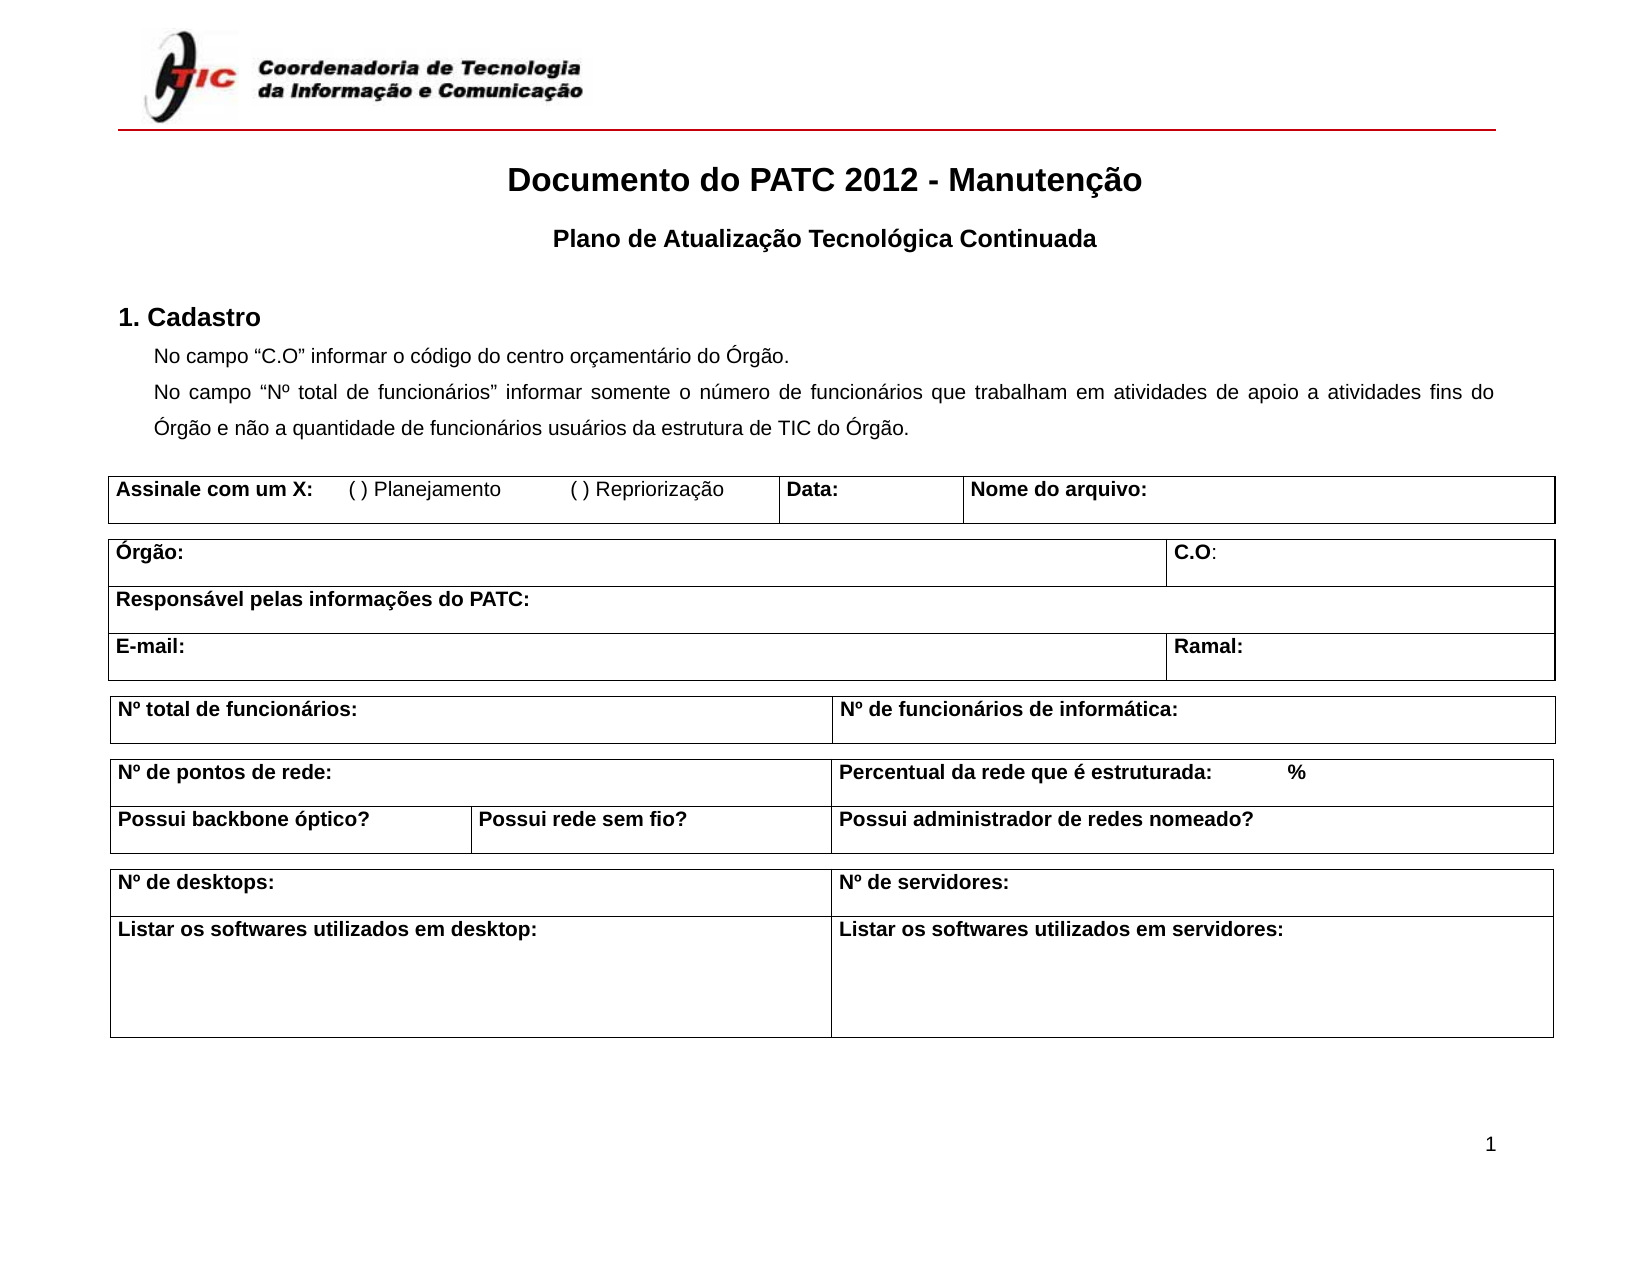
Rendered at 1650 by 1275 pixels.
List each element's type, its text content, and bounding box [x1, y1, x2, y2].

table_cell Listar os softwares utilizados em desktop: [111, 917, 831, 1037]
table_cell Possui backbone óptico? [111, 807, 471, 853]
picture [141, 28, 239, 125]
subtitle 1. Cadastro [73, 302, 1532, 332]
table_cell E-mail: [109, 634, 1166, 680]
title Documento do PATC 2012 - Manutenção [153, 160, 1496, 199]
table_cell Ramal: [1167, 634, 1554, 680]
table_header Nº de desktops: [111, 870, 831, 916]
picture [251, 48, 593, 106]
table_header Nº de pontos de rede: [111, 760, 831, 806]
text No campo “C.O” informar o código do centro orçamentário do Órgão. [153, 344, 1496, 368]
table_header Órgão: [109, 540, 1166, 586]
table_cell Listar os softwares utilizados em servidores: [832, 917, 1553, 1037]
table_cell Possui administrador de redes nomeado? [832, 807, 1553, 853]
table_header Data: [780, 477, 963, 523]
table_header C.O: [1167, 540, 1554, 586]
table_header Percentual da rede que é estruturada: % [832, 760, 1553, 806]
table_cell Responsável pelas informações do PATC: [109, 587, 1554, 633]
table_header Nº de servidores: [832, 870, 1553, 916]
table_header Nome do arquivo: [964, 477, 1554, 523]
title Plano de Atualização Tecnológica Continuada [153, 224, 1496, 252]
table_header Nº total de funcionários: [111, 697, 832, 743]
table_header Nº de funcionários de informática: [833, 697, 1555, 743]
table_header Assinale com um X: ( ) Planejamento ( ) Repriorização [109, 477, 779, 523]
table_cell Possui rede sem fio? [472, 807, 831, 853]
text No campo “Nº total de funcionários” informar somente o número de funcionários que trabalham em atividades de apoio a atividades fins do Órgão e não a quantidade de funcionários usuários da estrutura de TIC do Órgão. [153, 380, 1496, 440]
